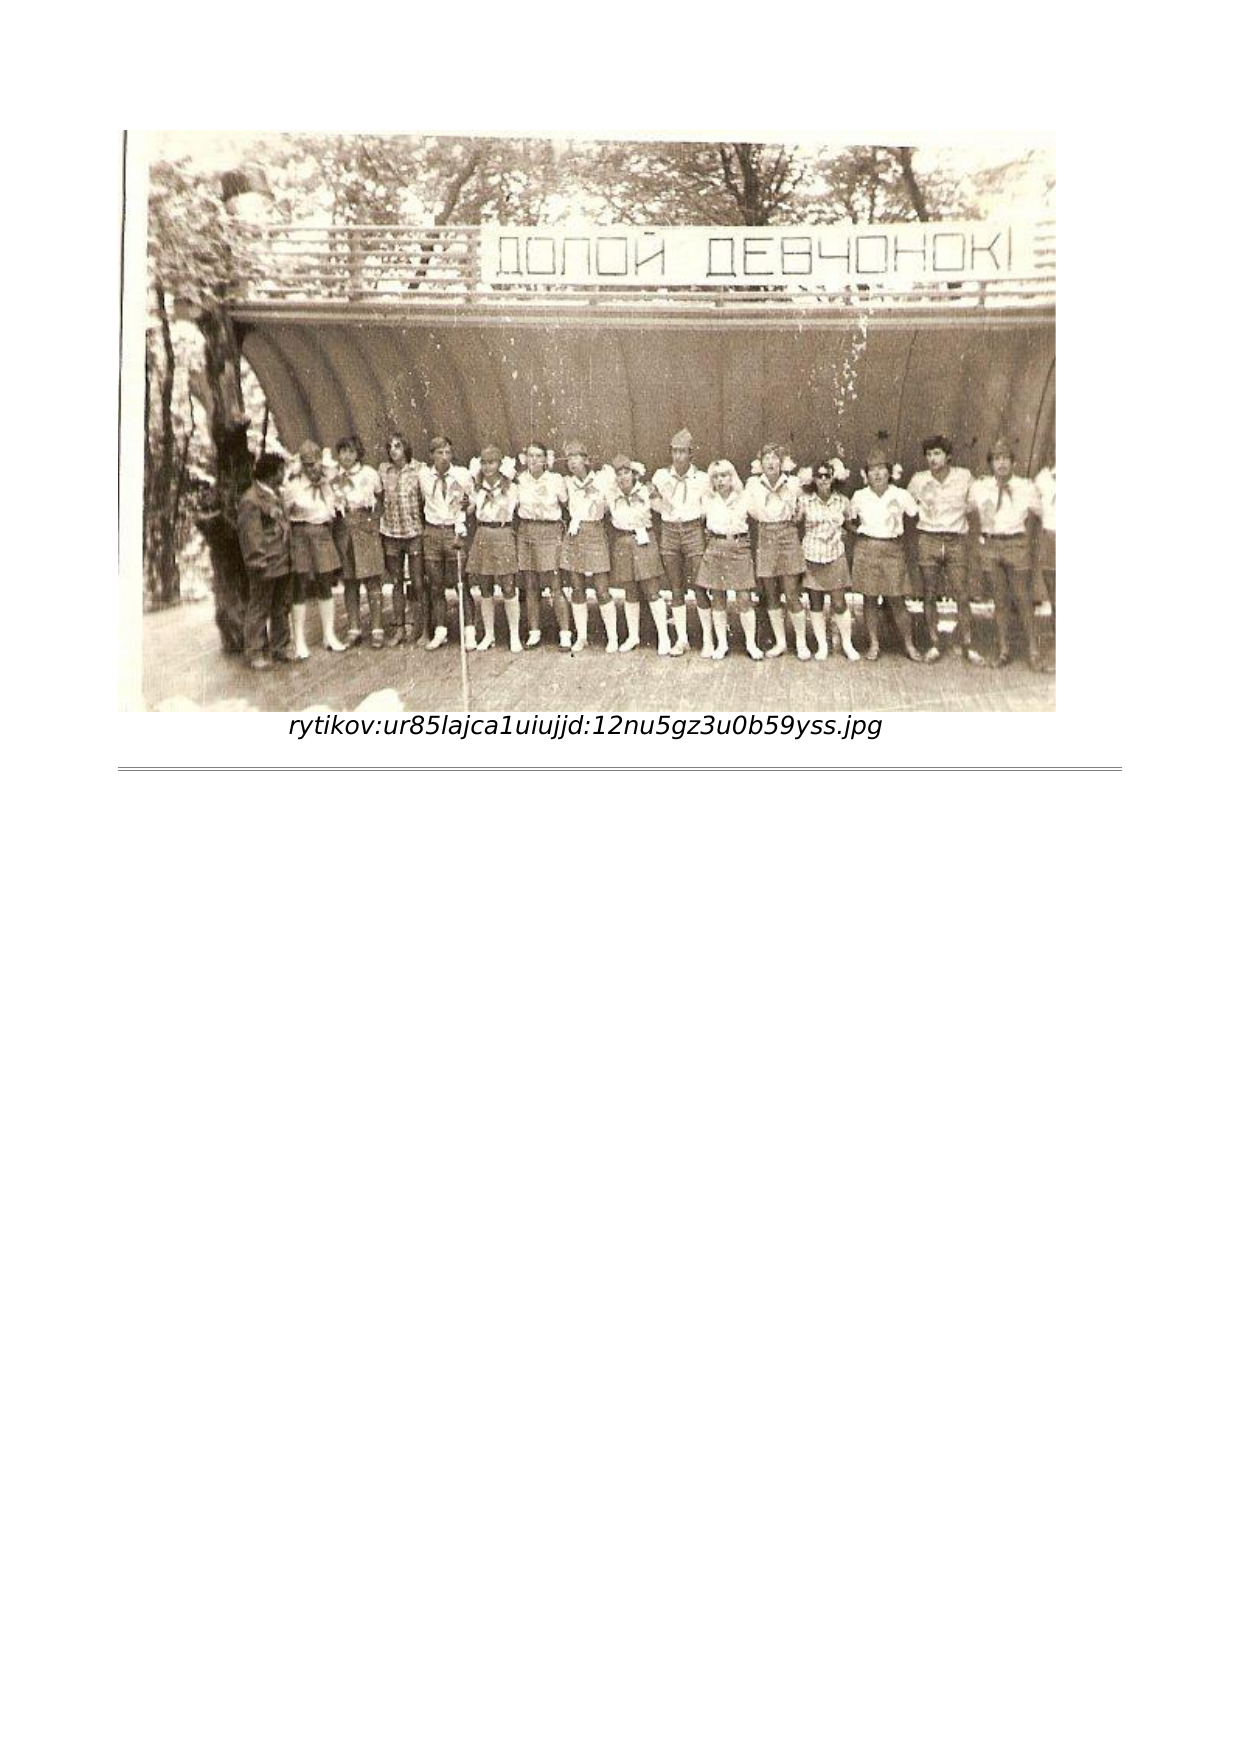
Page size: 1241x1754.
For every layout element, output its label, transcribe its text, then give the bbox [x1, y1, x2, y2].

picture [118, 130, 1056, 712]
text rytikov:ur85lajca1uiujjd:12nu5gz3u0b59yss.jpg [118, 712, 1056, 740]
